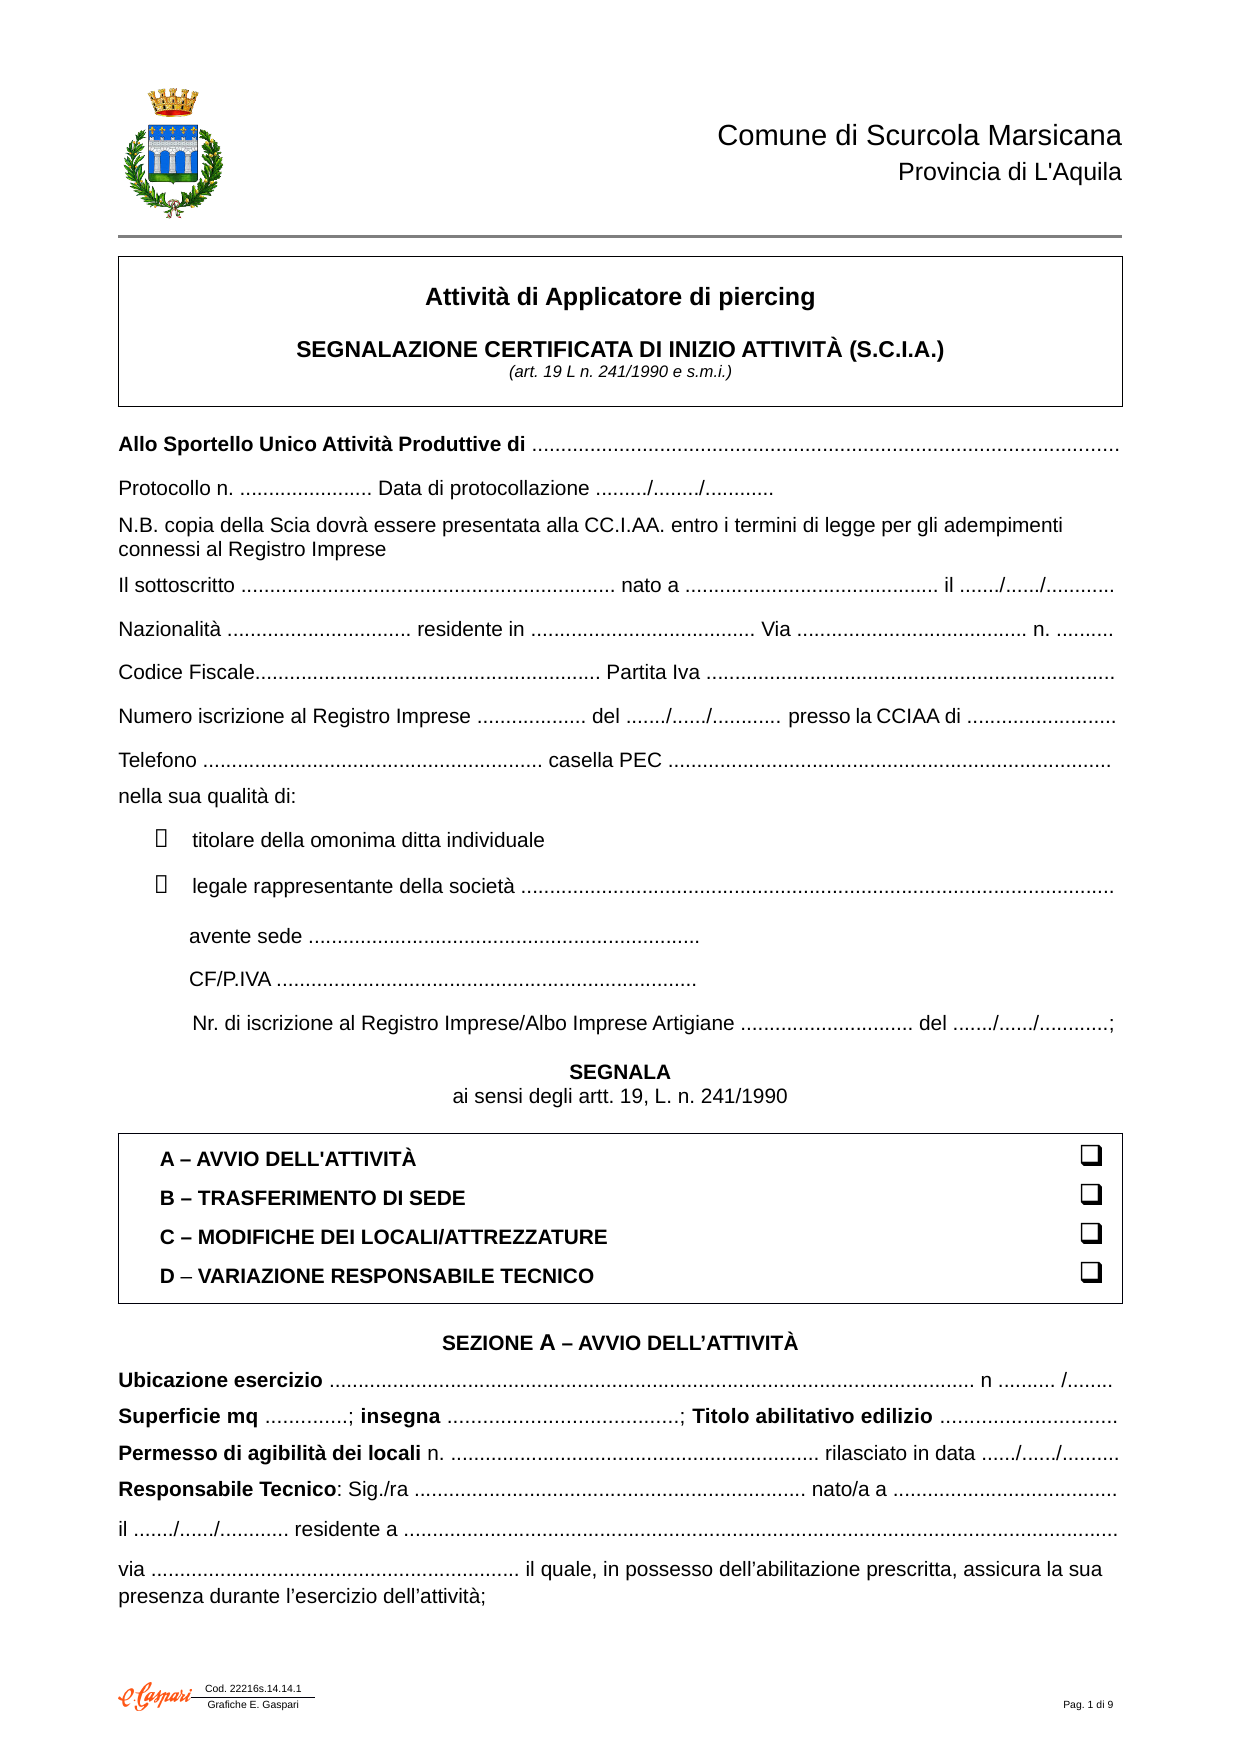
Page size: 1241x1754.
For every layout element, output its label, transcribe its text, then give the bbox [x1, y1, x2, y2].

text Allo Sportello Unico Attività Produttive di [118, 432, 1122, 456]
text ai sensi degli artt. 19, L. n. 241/1990 [118, 1084, 1122, 1108]
text Il sottoscritto ................................................................. nato a ............................................ il ......./....../............ [118, 573, 1122, 597]
text N.B. copia della Scia dovrà essere presentata alla CC.I.AA. entro i termini di legge per gli adempimenti connessi al Registro Imprese [118, 512, 1122, 560]
text Numero iscrizione al Registro Imprese ................... del ......./....../............ presso la CCIAA di .......................... [118, 704, 1122, 728]
table_header A – AVVIO DELL'ATTIVITÀ  B – TRASFERIMENTO DI SEDE  C – MODIFICHE DEI LOCALI/ATTREZZATURE  D – VARIAZIONE RESPONSABILE TECNICO  [119, 1134, 1122, 1303]
text nella sua qualità di: [118, 784, 1122, 808]
text  legale rappresentante della società ....................................................................................................... [153, 867, 1122, 901]
picture [122, 185, 224, 219]
table_header Attività di Applicatore di piercing SEGNALAZIONE CERTIFICATA DI INIZIO ATTIVITÀ (S.C.I.A.) (art. 19 L n. 241/1990 e s.m.i.) [119, 257, 1122, 406]
text  titolare della omonima ditta individuale [153, 820, 1122, 854]
text SEGNALA [118, 1060, 1122, 1084]
text Comune di Scurcola Marsicana [118, 118, 1122, 152]
text via ................................................................ il quale, in possesso dell’abilitazione prescritta, assicura la sua presenza durante l’esercizio dell’attività; [118, 1557, 1104, 1608]
text Telefono ........................................................... casella PEC ............................................................................. [118, 747, 1122, 771]
text Nr. di iscrizione al Registro Imprese/Albo Imprese Artigiane .............................. del ......./....../............; [192, 1011, 1122, 1035]
text SEZIONE A – AVVIO DELL’ATTIVITà [118, 1329, 1122, 1355]
picture [122, 87, 224, 118]
text CF/P.IVA ......................................................................... [189, 967, 1122, 991]
text Superficie mq ..............; insegna .......................................; Titolo abilitativo edilizio .............................. [118, 1404, 1122, 1428]
text Codice Fiscale............................................................ Partita Iva ....................................................................... [118, 660, 1122, 684]
text Responsabile Tecnico: Sig./ra .................................................................... nato/a a ....................................... [118, 1477, 1122, 1501]
text Ubicazione esercizio ................................................................................................................ n .......... /........ [118, 1367, 1122, 1391]
text avente sede .................................................................... [189, 924, 1122, 948]
text Permesso di agibilità dei locali n. ................................................................ rilasciato in data ....../....../.......... [118, 1440, 1122, 1464]
text il ......./....../............ residente a ............................................................................................................................ [118, 1517, 1122, 1541]
text Provincia di L'Aquila [118, 157, 1122, 185]
picture [122, 152, 224, 157]
picture [118, 1682, 192, 1711]
text Protocollo n. ....................... Data di protocollazione ........./......../............ [118, 476, 1122, 500]
text Nazionalità ................................ residente in ....................................... Via ........................................ n. .......... [118, 616, 1122, 640]
